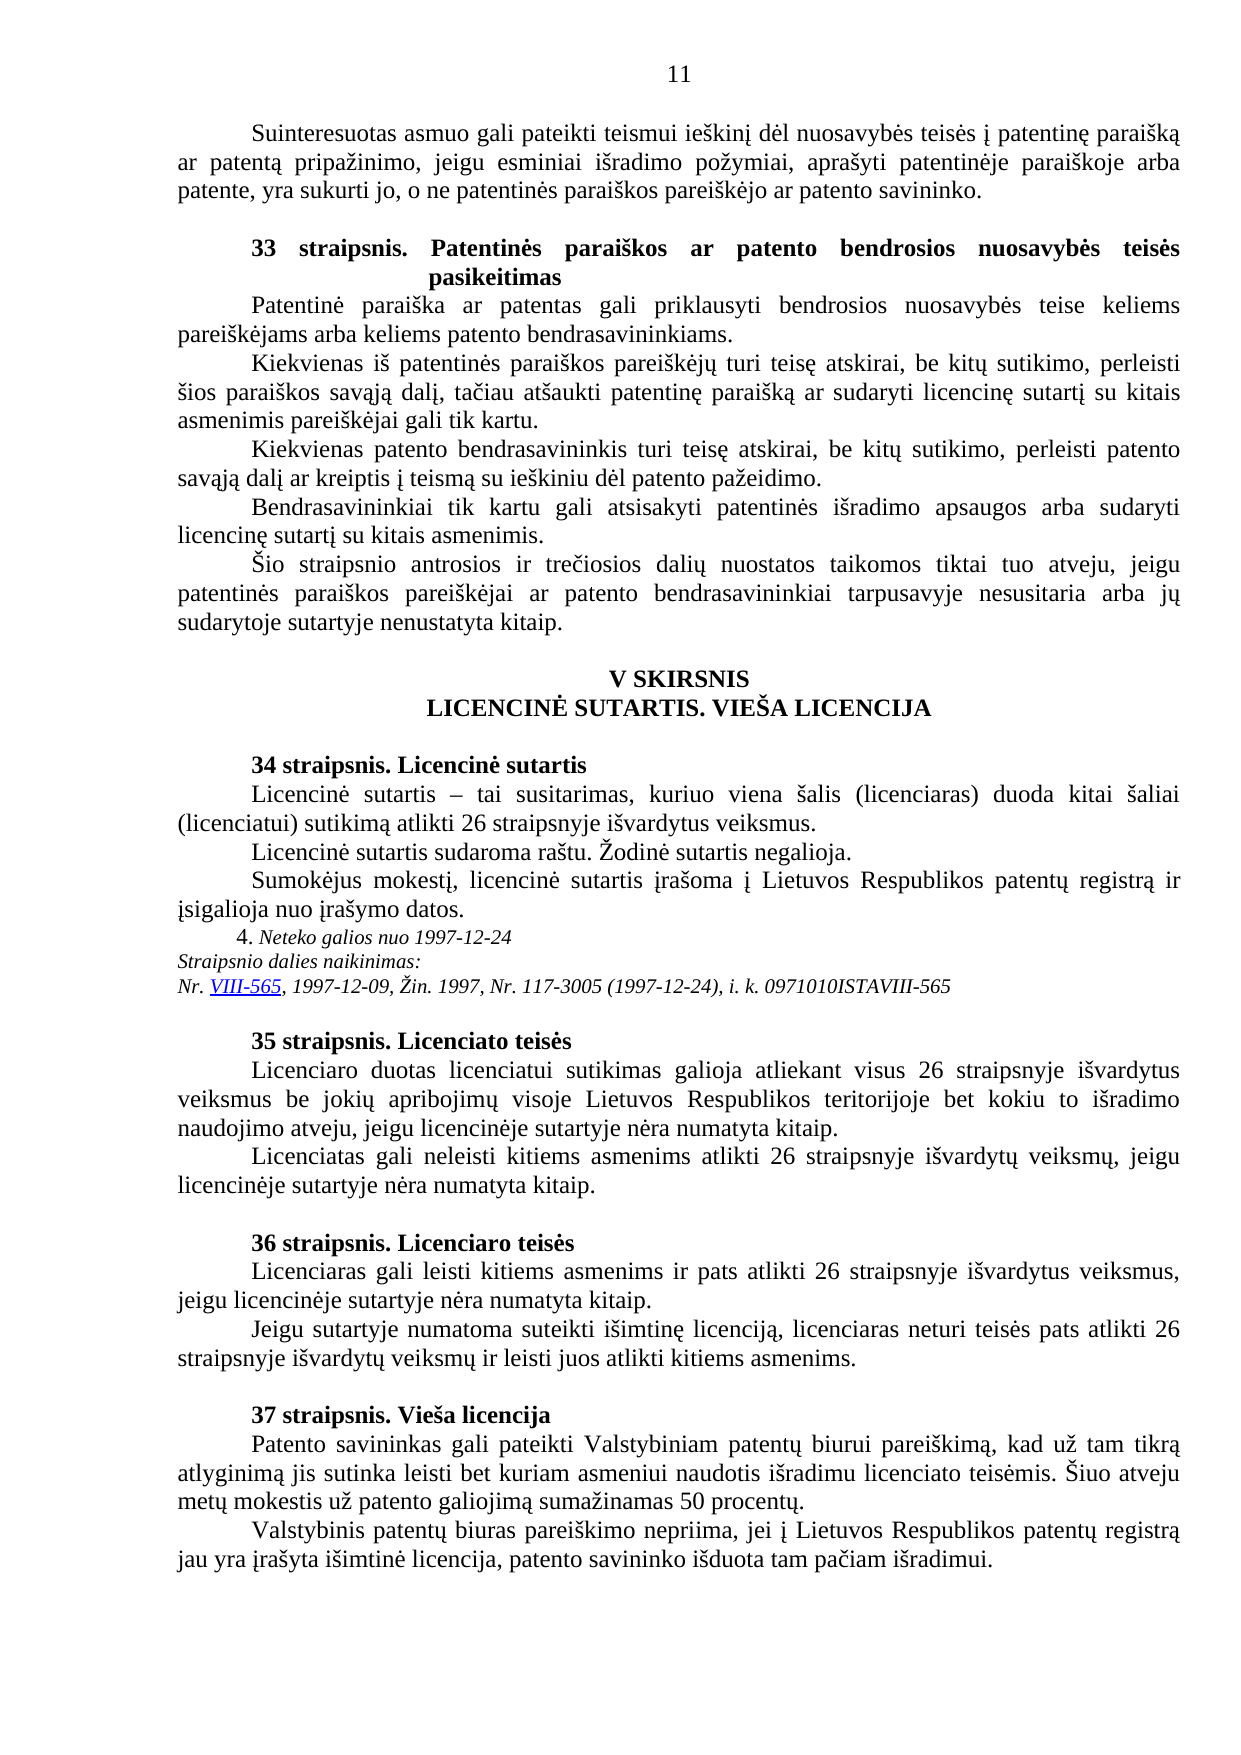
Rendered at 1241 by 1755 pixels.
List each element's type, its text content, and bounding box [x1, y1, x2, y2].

text 4. Neteko galios nuo 1997-12-24 [177, 923, 1181, 949]
text Patento savininkas gali pateikti Valstybiniam patentų biurui pareiškimą, kad už tam tikrą atlyginimą jis sutinka leisti bet kuriam asmeniui naudotis išradimu licenciato teisėmis. Šiuo atveju metų mokestis už patento galiojimą sumažinamas 50 procentų. [177, 1429, 1181, 1515]
text Kiekvienas iš patentinės paraiškos pareiškėjų turi teisę atskirai, be kitų sutikimo, perleisti šios paraiškos savąją dalį, tačiau atšaukti patentinę paraišką ar sudaryti licencinę sutartį su kitais asmenimis pareiškėjai gali tik kartu. [177, 348, 1181, 434]
text 35 straipsnis. Licenciato teisės [177, 1026, 1181, 1055]
text Nr. VIII-565, 1997-12-09, Žin. 1997, Nr. 117-3005 (1997-12-24), i. k. 0971010ISTAVIII-565 [177, 973, 1181, 998]
text Sumokėjus mokestį, licencinė sutartis įrašoma į Lietuvos Respublikos patentų registrą ir įsigalioja nuo įrašymo datos. [177, 866, 1181, 923]
text Licenciatas gali neleisti kitiems asmenims atlikti 26 straipsnyje išvardytų veiksmų, jeigu licencinėje sutartyje nėra numatyta kitaip. [177, 1141, 1181, 1199]
text LICENCINĖ SUTARTIS. VIEŠA LICENCIJA [177, 693, 1181, 722]
text Jeigu sutartyje numatoma suteikti išimtinę licenciją, licenciaras neturi teisės pats atlikti 26 straipsnyje išvardytų veiksmų ir leisti juos atlikti kitiems asmenims. [177, 1314, 1181, 1371]
text Licenciaras gali leisti kitiems asmenims ir pats atlikti 26 straipsnyje išvardytus veiksmus, jeigu licencinėje sutartyje nėra numatyta kitaip. [177, 1256, 1181, 1314]
text 34 straipsnis. Licencinė sutartis [177, 751, 1181, 779]
text 33 straipsnis. Patentinės paraiškos ar patento bendrosios nuosavybės teisės pasikeitimas [251, 233, 1181, 291]
text 36 straipsnis. Licenciaro teisės [177, 1228, 1181, 1256]
text Bendrasavininkiai tik kartu gali atsisakyti patentinės išradimo apsaugos arba sudaryti licencinę sutartį su kitais asmenimis. [177, 492, 1181, 549]
text Licencinė sutartis sudaroma raštu. Žodinė sutartis negalioja. [177, 837, 1181, 866]
text Licenciaro duotas licenciatui sutikimas galioja atliekant visus 26 straipsnyje išvardytus veiksmus be jokių apribojimų visoje Lietuvos Respublikos teritorijoje bet kokiu to išradimo naudojimo atveju, jeigu licencinėje sutartyje nėra numatyta kitaip. [177, 1055, 1181, 1141]
text Straipsnio dalies naikinimas: [177, 949, 1181, 973]
text Licencinė sutartis – tai susitarimas, kuriuo viena šalis (licenciaras) duoda kitai šaliai (licenciatui) sutikimą atlikti 26 straipsnyje išvardytus veiksmus. [177, 779, 1181, 837]
text Suinteresuotas asmuo gali pateikti teismui ieškinį dėl nuosavybės teisės į patentinę paraišką ar patentą pripažinimo, jeigu esminiai išradimo požymiai, aprašyti patentinėje paraiškoje arba patente, yra sukurti jo, o ne patentinės paraiškos pareiškėjo ar patento savininko. [177, 118, 1181, 204]
text 37 straipsnis. Vieša licencija [177, 1400, 1181, 1429]
text Kiekvienas patento bendrasavininkis turi teisę atskirai, be kitų sutikimo, perleisti patento savąją dalį ar kreiptis į teismą su ieškiniu dėl patento pažeidimo. [177, 434, 1181, 492]
text Valstybinis patentų biuras pareiškimo nepriima, jei į Lietuvos Respublikos patentų registrą jau yra įrašyta išimtinė licencija, patento savininko išduota tam pačiam išradimui. [177, 1515, 1181, 1573]
text V SKIRSNIS [177, 664, 1181, 693]
text Šio straipsnio antrosios ir trečiosios dalių nuostatos taikomos tiktai tuo atveju, jeigu patentinės paraiškos pareiškėjai ar patento bendrasavininkiai tarpusavyje nesusitaria arba jų sudarytoje sutartyje nenustatyta kitaip. [177, 549, 1181, 636]
text Patentinė paraiška ar patentas gali priklausyti bendrosios nuosavybės teise keliems pareiškėjams arba keliems patento bendrasavininkiams. [177, 291, 1181, 348]
